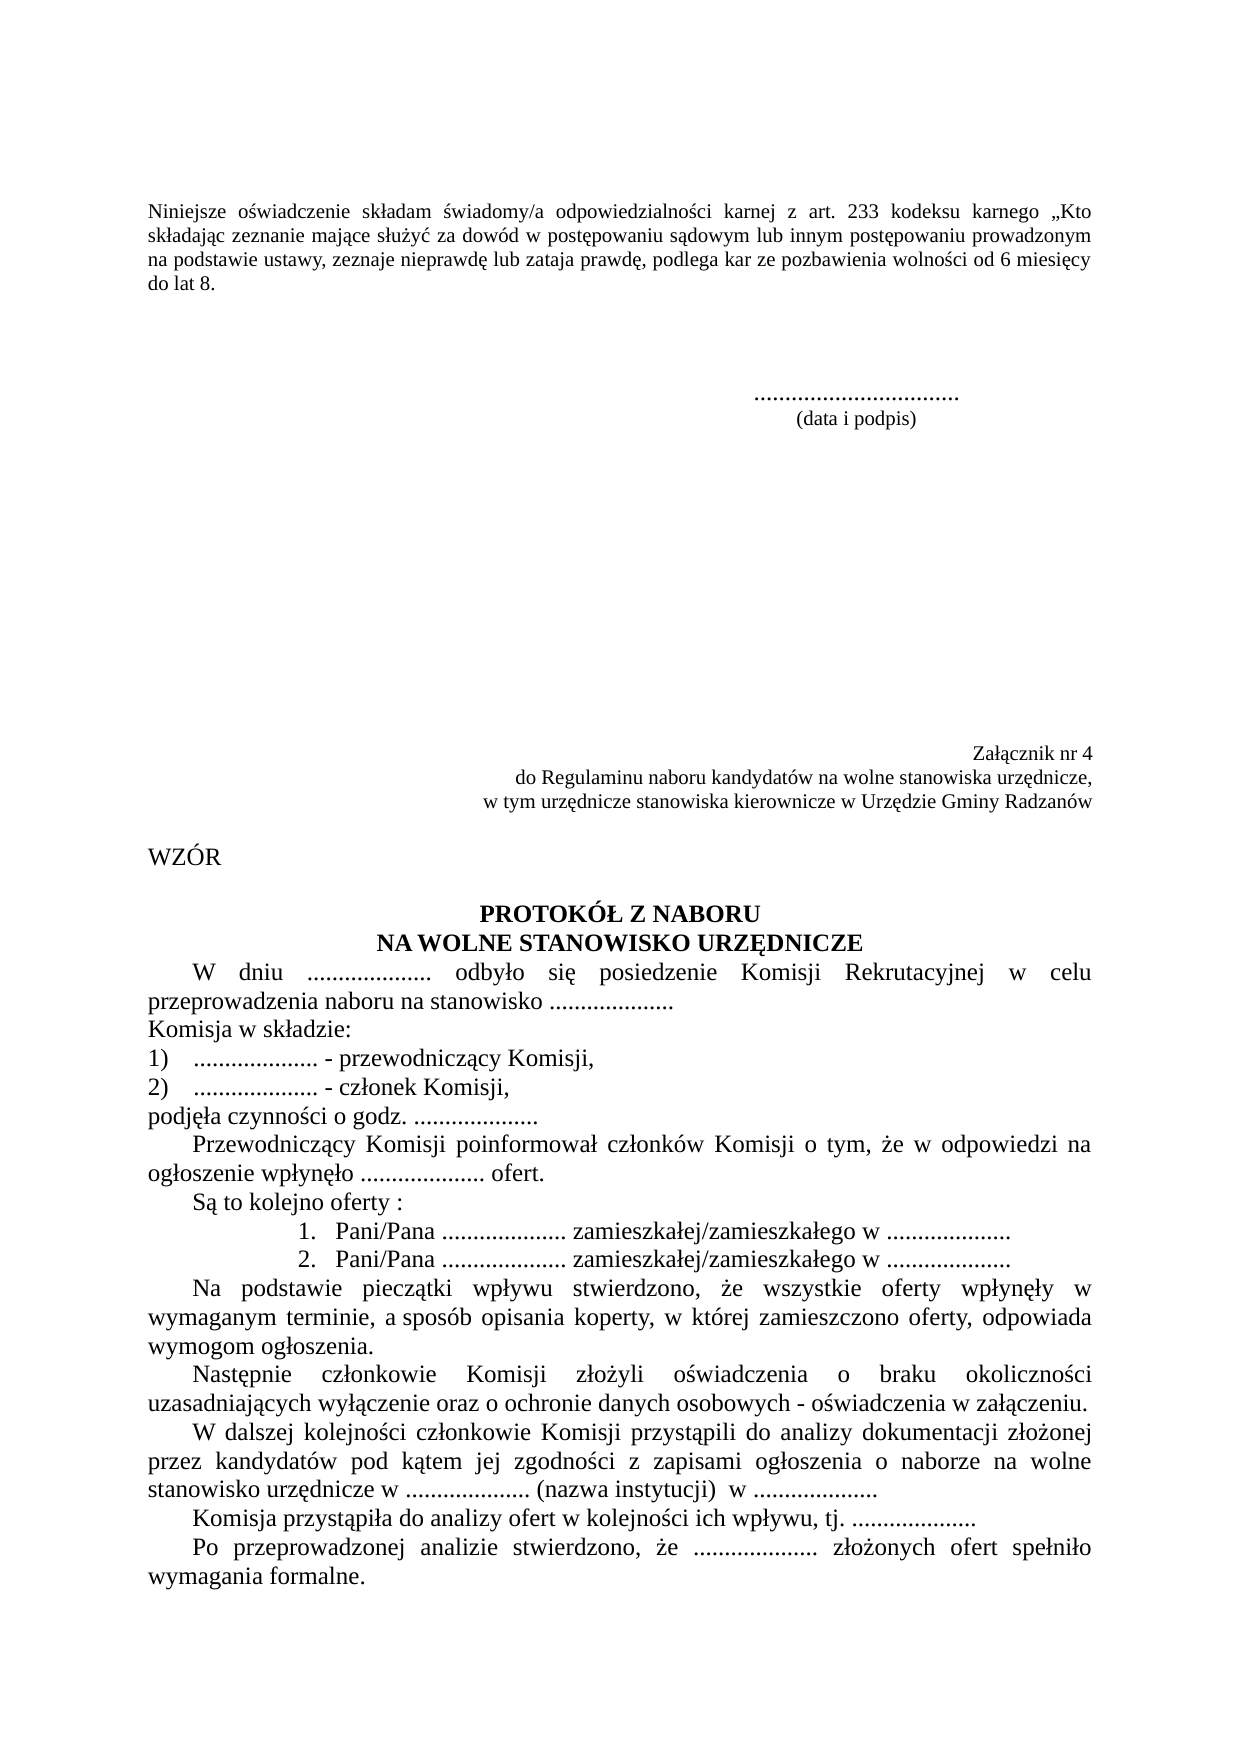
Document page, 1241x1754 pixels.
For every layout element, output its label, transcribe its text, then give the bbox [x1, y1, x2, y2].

text podjęła czynności o godz. .................... [148, 1101, 1093, 1129]
text w tym urzędnicze stanowiska kierownicze w Urzędzie Gminy Radzanów [148, 789, 1093, 813]
text ................................. [620, 377, 1093, 406]
text Niniejsze oświadczenie składam świadomy/a odpowiedzialności karnej z art. 233 kodeksu karnego „Kto składając zeznanie mające służyć za dowód w postępowaniu sądowym lub innym postępowaniu prowadzonym na podstawie ustawy, zeznaje nieprawdę lub zataja prawdę, podlega kar ze pozbawienia wolności od 6 miesięcy do lat 8. [148, 199, 1093, 295]
list Pani/Pana .................... zamieszkałej/zamieszkałego w .................... [298, 1244, 1093, 1273]
text Załącznik nr 4 [148, 741, 1093, 765]
text W dalszej kolejności członkowie Komisji przystąpili do analizy dokumentacji złożonej przez kandydatów pod kątem jej zgodności z zapisami ogłoszenia o naborze na wolne stanowisko urzędnicze w .................... (nazwa instytucji) w .................... [148, 1417, 1093, 1503]
text PROTOKÓŁ Z NABORU [148, 899, 1093, 928]
text NA WOLNE STANOWISKO URZĘDNICZE [148, 928, 1093, 957]
text Komisja w składzie: [148, 1014, 1093, 1043]
text Przewodniczący Komisji poinformował członków Komisji o tym, że w odpowiedzi na ogłoszenie wpłynęło .................... ofert. [148, 1129, 1093, 1187]
text Po przeprowadzonej analizie stwierdzono, że .................... złożonych ofert spełniło wymagania formalne. [148, 1532, 1093, 1589]
text Są to kolejno oferty : [148, 1187, 1093, 1216]
text (data i podpis) [620, 406, 1093, 429]
text Komisja przystąpiła do analizy ofert w kolejności ich wpływu, tj. .................... [148, 1503, 1093, 1532]
list Pani/Pana .................... zamieszkałej/zamieszkałego w .................... [298, 1216, 1093, 1244]
text 1) .................... - przewodniczący Komisji, [148, 1043, 1093, 1072]
text W dniu .................... odbyło się posiedzenie Komisji Rekrutacyjnej w celu przeprowadzenia naboru na stanowisko .................... [148, 957, 1093, 1014]
text WZÓR [148, 842, 1093, 871]
text do Regulaminu naboru kandydatów na wolne stanowiska urzędnicze, [148, 765, 1093, 789]
text Na podstawie pieczątki wpływu stwierdzono, że wszystkie oferty wpłynęły w wymaganym terminie, a sposób opisania koperty, w której zamieszczono oferty, odpowiada wymogom ogłoszenia. [148, 1273, 1093, 1359]
text Następnie członkowie Komisji złożyli oświadczenia o braku okoliczności uzasadniających wyłączenie oraz o ochronie danych osobowych - oświadczenia w załączeniu. [148, 1359, 1093, 1417]
text 2) .................... - członek Komisji, [148, 1072, 1093, 1101]
